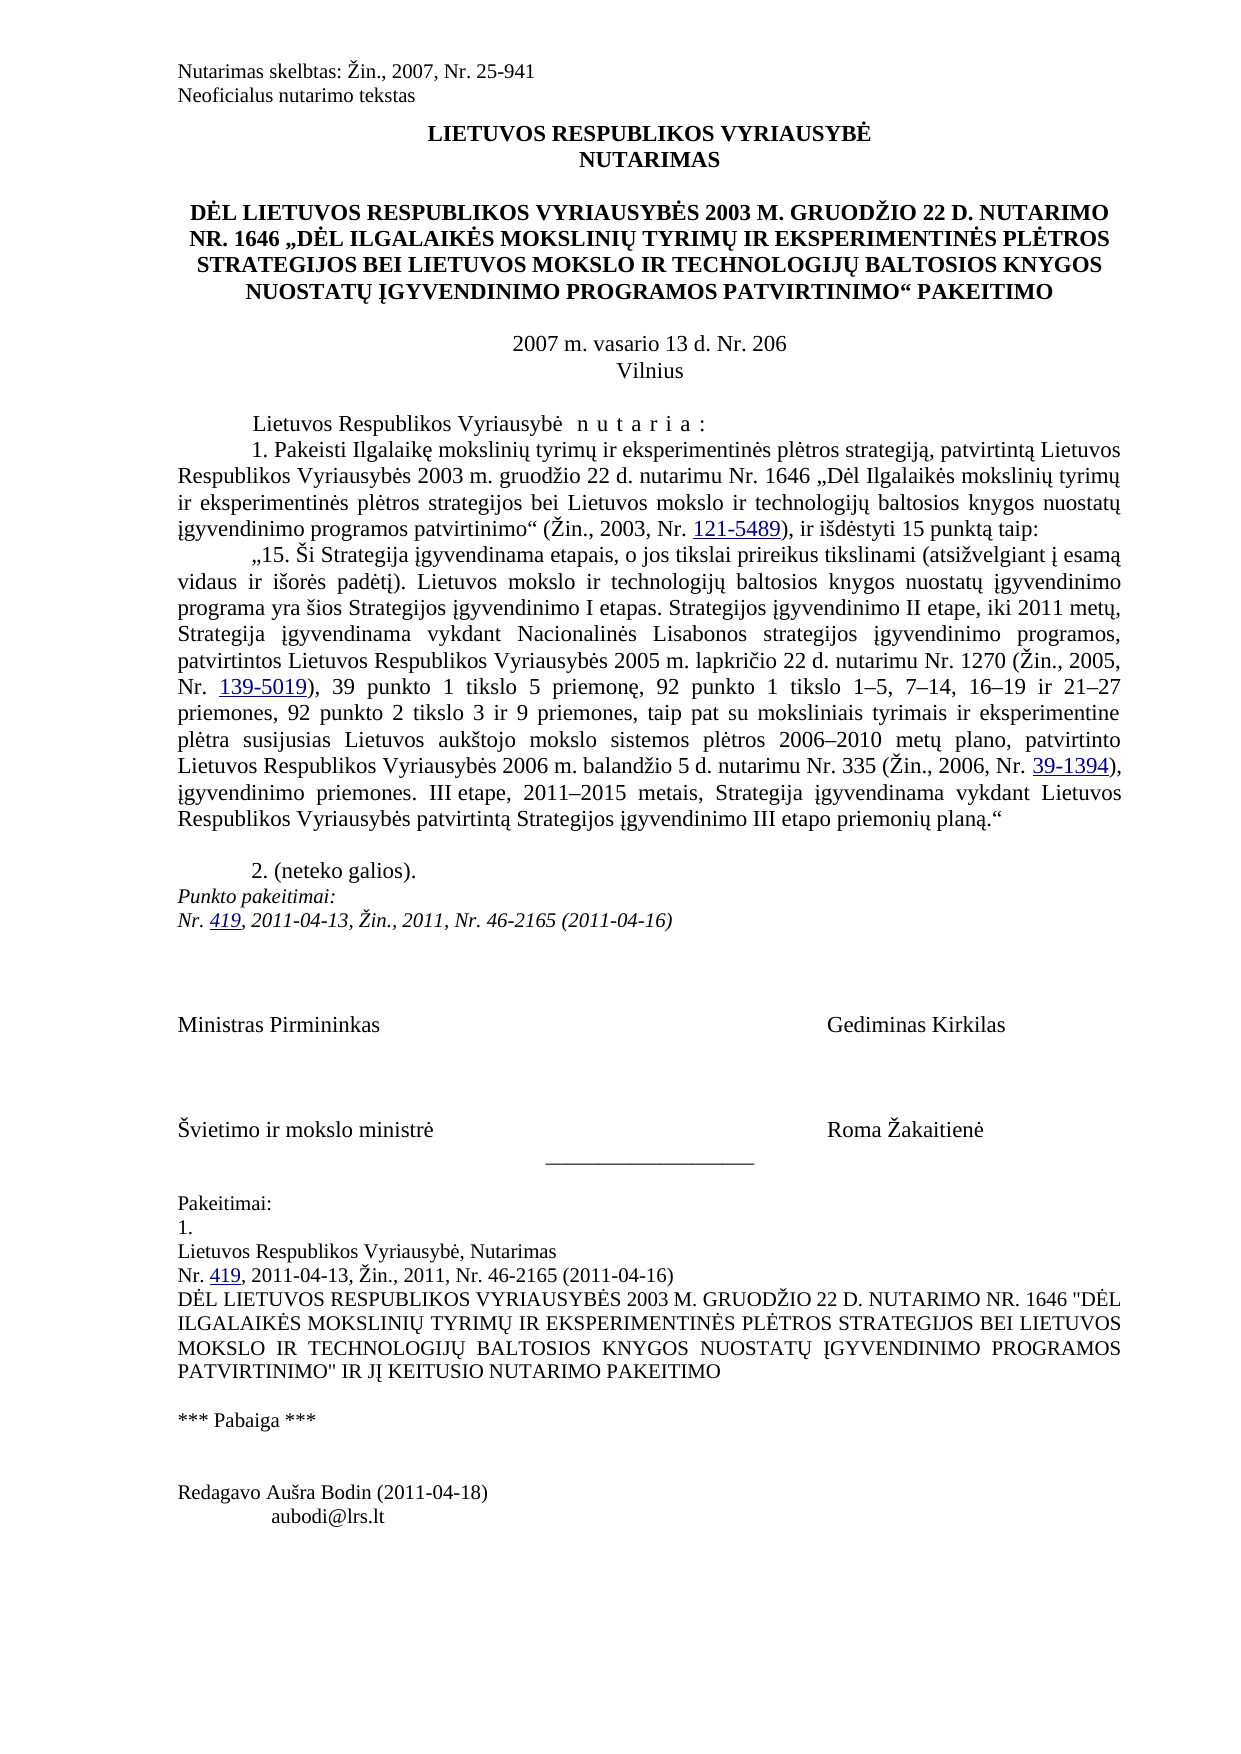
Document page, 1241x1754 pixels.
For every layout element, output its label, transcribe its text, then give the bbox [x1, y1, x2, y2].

text *** Pabaiga *** [177, 1408, 1122, 1432]
subtitle Lietuvos Respublikos Vyriausybė [177, 120, 1122, 146]
text Punkto pakeitimai: [177, 884, 1122, 908]
text 2007 m. vasario 13 d. Nr. 206 [177, 331, 1122, 357]
text „15. Ši Strategija įgyvendinama etapais, o jos tikslai prireikus tikslinami (atsižvelgiant į esamą vidaus ir išorės padėtį). Lietuvos mokslo ir technologijų baltosios knygos nuostatų įgyvendinimo programa yra šios Strategijos įgyvendinimo I etapas. Strategijos įgyvendinimo II etape, iki 2011 metų, Strategija įgyvendinama vykdant Nacionalinės Lisabonos strategijos įgyvendinimo programos, patvirtintos Lietuvos Respublikos Vyriausybės 2005 m. lapkričio 22 d. nutarimu Nr. 1270 (Žin., 2005, Nr. 139-5019), 39 punkto 1 tikslo 5 priemonę, 92 punkto 1 tikslo 1–5, 7–14, 16–19 ir 21–27 priemones, 92 punkto 2 tikslo 3 ir 9 priemones, taip pat su moksliniais tyrimais ir eksperimentine plėtra susijusias Lietuvos aukštojo mokslo sistemos plėtros 2006–2010 metų plano, patvirtinto Lietuvos Respublikos Vyriausybės 2006 m. balandžio 5 d. nutarimu Nr. 335 (Žin., 2006, Nr. 39-1394), įgyvendinimo priemones. III etape, 2011–2015 metais, Strategija įgyvendinama vykdant Lietuvos Respublikos Vyriausybės patvirtintą Strategijos įgyvendinimo III etapo priemonių planą.“ [177, 541, 1122, 831]
text Redagavo Aušra Bodin (2011-04-18) [177, 1480, 1122, 1504]
text DĖL LIETUVOS RESPUBLIKOS VYRIAUSYBĖS 2003 M. GRUODŽIO 22 D. NUTARIMO NR. 1646 „DĖL ILGALAIKĖS MOKSLINIŲ TYRIMŲ IR EKSPERIMENTINĖS PLĖTROS STRATEGIJOS BEI LIETUVOS MOKSLO IR TECHNOLOGIJŲ BALTOSIOS KNYGOS NUOSTATŲ ĮGYVENDINIMO PROGRAMOS PATVIRTINIMO“ PAKEITIMO [177, 199, 1122, 304]
text 2. (neteko galios). [177, 858, 1122, 884]
text Neoficialus nutarimo tekstas [177, 83, 1122, 107]
text 1. Pakeisti Ilgalaikę mokslinių tyrimų ir eksperimentinės plėtros strategiją, patvirtintą Lietuvos Respublikos Vyriausybės 2003 m. gruodžio 22 d. nutarimu Nr. 1646 „Dėl Ilgalaikės mokslinių tyrimų ir eksperimentinės plėtros strategijos bei Lietuvos mokslo ir technologijų baltosios knygos nuostatų įgyvendinimo programos patvirtinimo“ (Žin., 2003, Nr. 121-5489), ir išdėstyti 15 punktą taip: [177, 436, 1122, 541]
text Lietuvos Respublikos Vyriausybė, Nutarimas [177, 1239, 1122, 1263]
text nutarimas [177, 146, 1122, 172]
text Nr. 419, 2011-04-13, Žin., 2011, Nr. 46-2165 (2011-04-16) [177, 1263, 1122, 1287]
text 1. [177, 1215, 1122, 1239]
text Švietimo ir mokslo ministrė Roma Žakaitienė [177, 1117, 1122, 1143]
text DĖL LIETUVOS RESPUBLIKOS VYRIAUSYBĖS 2003 M. GRUODŽIO 22 D. NUTARIMO NR. 1646 "DĖL ILGALAIKĖS MOKSLINIŲ TYRIMŲ IR EKSPERIMENTINĖS PLĖTROS STRATEGIJOS BEI LIETUVOS MOKSLO IR TECHNOLOGIJŲ BALTOSIOS KNYGOS NUOSTATŲ ĮGYVENDINIMO PROGRAMOS PATVIRTINIMO" IR JĮ KEITUSIO NUTARIMO PAKEITIMO [177, 1287, 1122, 1383]
text Ministras Pirmininkas Gediminas Kirkilas [177, 1011, 1122, 1037]
text Lietuvos Respublikos Vyriausybė nutaria: [177, 409, 1122, 436]
text aubodi@lrs.lt [177, 1504, 1122, 1528]
text Nutarimas skelbtas: Žin., 2007, Nr. 25-941 [177, 59, 1122, 83]
text Vilnius [177, 357, 1122, 383]
text ____________________ [177, 1143, 1122, 1167]
text Nr. 419, 2011-04-13, Žin., 2011, Nr. 46-2165 (2011-04-16) [177, 908, 1122, 932]
text Pakeitimai: [177, 1191, 1122, 1215]
